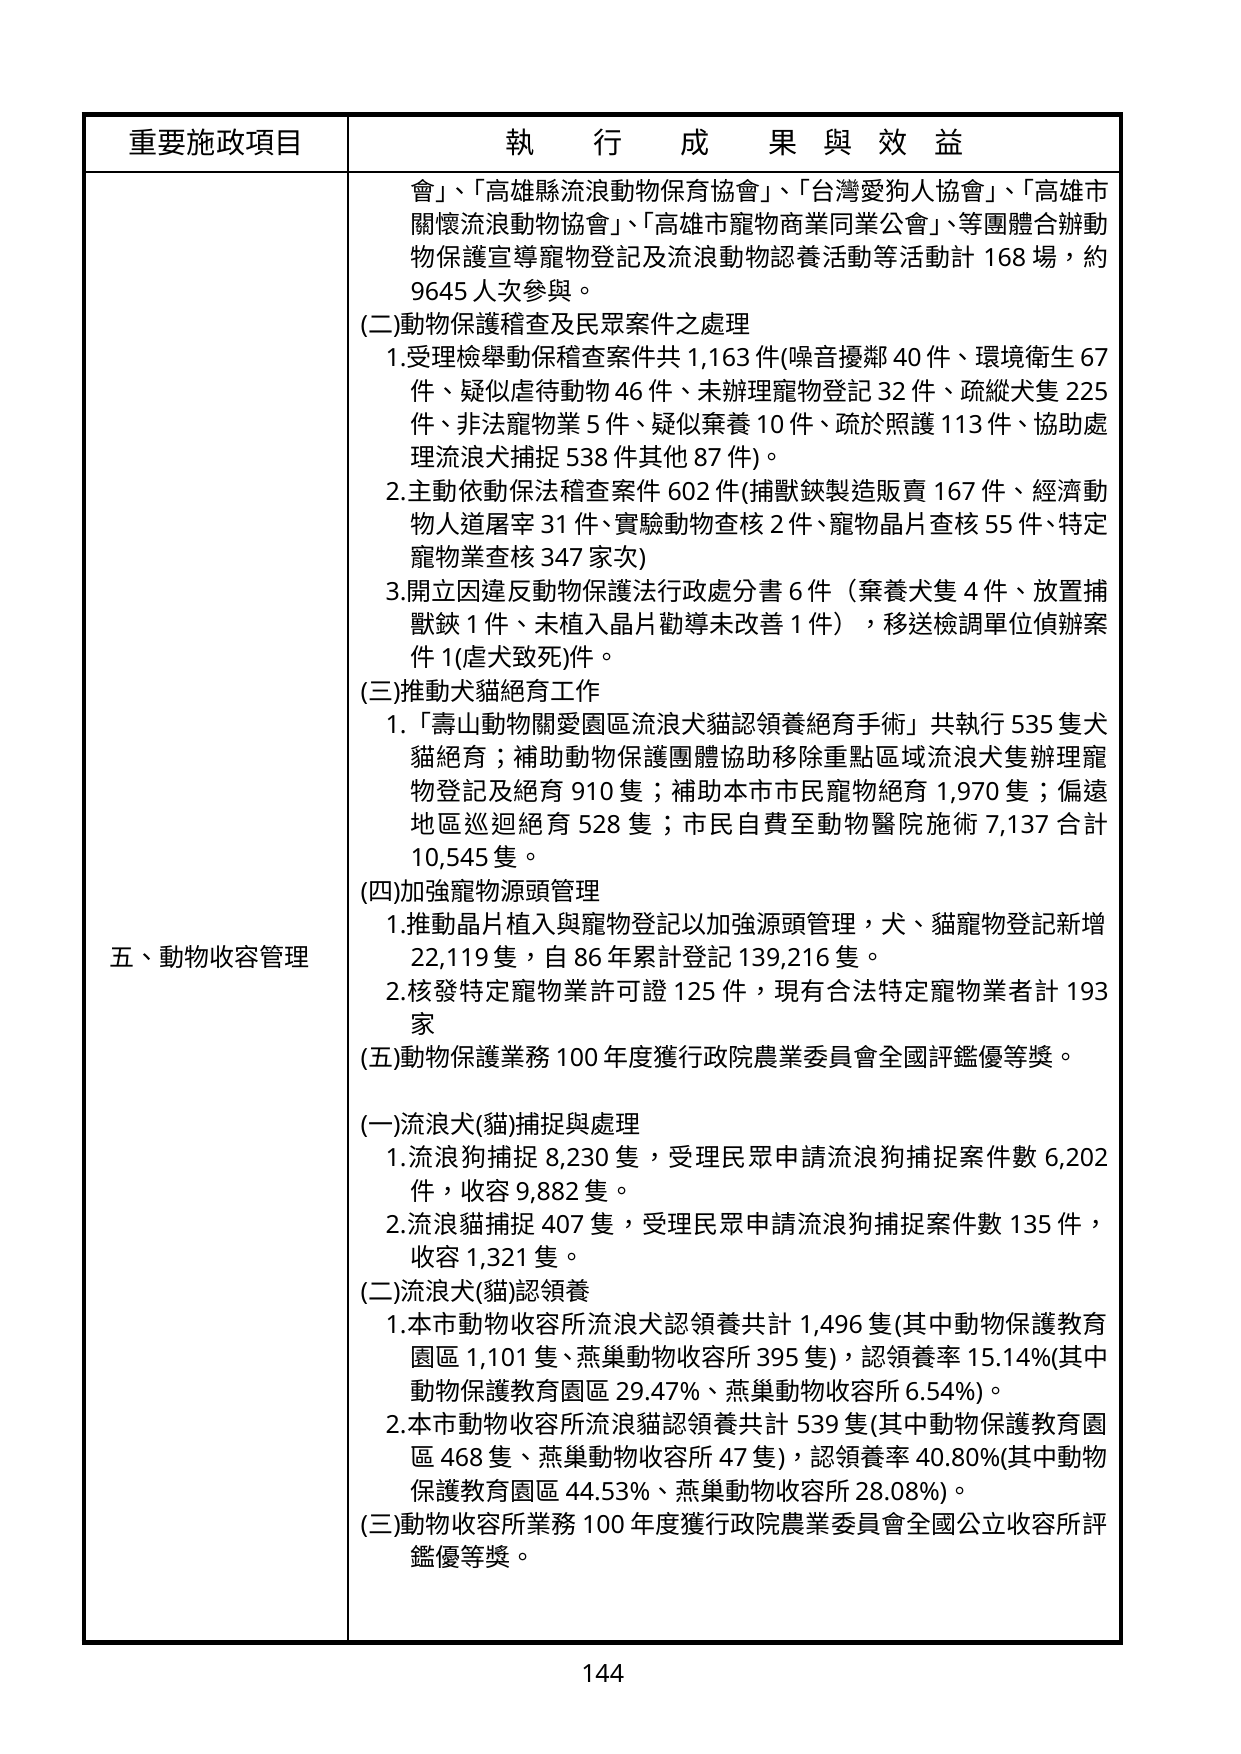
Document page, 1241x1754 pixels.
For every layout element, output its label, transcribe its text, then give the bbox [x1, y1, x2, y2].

table_header 執 行 成 果 與 效 益 [349, 117, 1119, 171]
table_cell 會」、「高雄縣流浪動物保育協會」、「台灣愛狗人協會」、「高雄市關懷流浪動物協會」、「高雄市寵物商業同業公會」、等團體合辦動物保護宣導寵物登記及流浪動物認養活動等活動計168場，約9645人次參與。 (二)動物保護稽查及民眾案件之處理 1.受理檢舉動保稽查案件共1,163件(噪音擾鄰40件、環境衛生67件、疑似虐待動物46件、未辦理寵物登記32件、疏縱犬隻225件、非法寵物業5件、疑似棄養10件、疏於照護113件、協助處理流浪犬捕捉538件其他87件)。 2.主動依動保法稽查案件602件(捕獸鋏製造販賣167件、經濟動物人道屠宰31件、實驗動物查核2件、寵物晶片查核55件、特定寵物業查核347家次) 3.開立因違反動物保護法行政處分書6件（棄養犬隻4件、放置捕獸鋏1件、未植入晶片勸導未改善1件），移送檢調單位偵辦案件1(虐犬致死)件。 (三)推動犬貓絕育工作 1.「壽山動物關愛園區流浪犬貓認領養絕育手術」共執行535隻犬貓絕育；補助動物保護團體協助移除重點區域流浪犬隻辦理寵物登記及絕育910隻；補助本市市民寵物絕育1,970隻；偏遠地區巡迴絕育528隻；市民自費至動物醫院施術7,137合計10,545隻。 (四)加強寵物源頭管理 1.推動晶片植入與寵物登記以加強源頭管理，犬、貓寵物登記新增22,119隻，自86年累計登記139,216隻。 2.核發特定寵物業許可證125件，現有合法特定寵物業者計193家 (五)動物保護業務100年度獲行政院農業委員會全國評鑑優等獎。 (一)流浪犬(貓)捕捉與處理 1.流浪狗捕捉8,230隻，受理民眾申請流浪狗捕捉案件數6,202件，收容9,882隻。 2.流浪貓捕捉407隻，受理民眾申請流浪狗捕捉案件數135件，收容1,321隻。 (二)流浪犬(貓)認領養 1.本市動物收容所流浪犬認領養共計1,496隻(其中動物保護教育園區1,101隻、燕巢動物收容所395隻)，認領養率15.14%(其中動物保護教育園區29.47%、燕巢動物收容所6.54%)。 2.本市動物收容所流浪貓認領養共計539隻(其中動物保護教育園區468隻、燕巢動物收容所47隻)，認領養率40.80%(其中動物保護教育園區44.53%、燕巢動物收容所28.08%)。 (三)動物收容所業務100年度獲行政院農業委員會全國公立收容所評鑑優等獎。 [349, 173, 1119, 1640]
table_cell 五、動物收容管理 [86, 173, 347, 1640]
table_header 重要施政項目 [86, 117, 347, 171]
